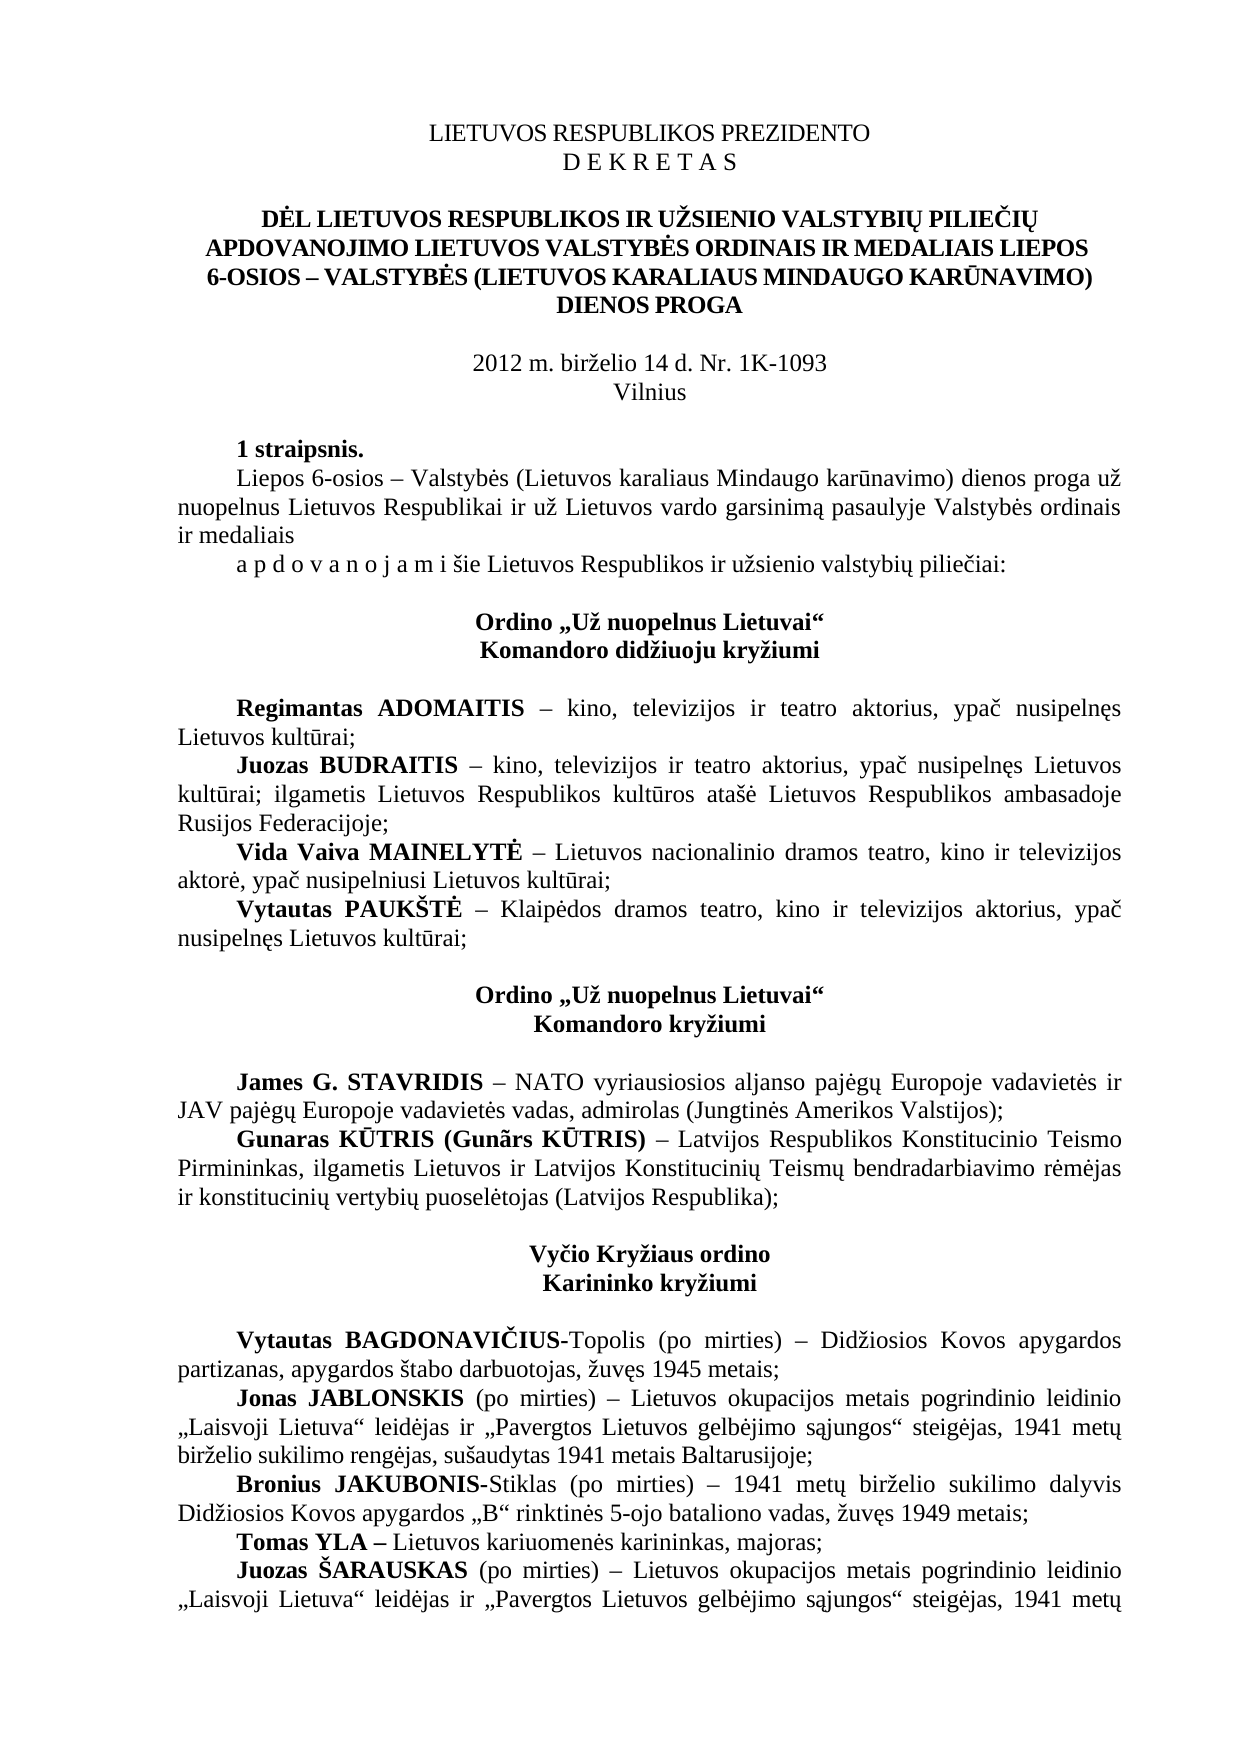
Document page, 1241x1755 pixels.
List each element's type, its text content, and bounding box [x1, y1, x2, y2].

text Vytautas PAUKŠTĖ – Klaipėdos dramos teatro, kino ir televizijos aktorius, ypač nusipelnęs Lietuvos kultūrai; [177, 894, 1122, 952]
text Vyčio Kryžiaus ordino [177, 1239, 1122, 1268]
text Jonas JABLONSKIS (po mirties) – Lietuvos okupacijos metais pogrindinio leidinio „Laisvoji Lietuva“ leidėjas ir „Pavergtos Lietuvos gelbėjimo sąjungos“ steigėjas, 1941 metų birželio sukilimo rengėjas, sušaudytas 1941 metais Baltarusijoje; [177, 1383, 1122, 1469]
text Karininko kryžiumi [177, 1268, 1122, 1297]
text D E K R E T A S [177, 147, 1122, 176]
text Gunaras KŪTRIS (Gunãrs KŪTRIS) – Latvijos Respublikos Konstitucinio Teismo Pirmininkas, ilgametis Lietuvos ir Latvijos Konstitucinių Teismų bendradarbiavimo rėmėjas ir konstitucinių vertybių puoselėtojas (Latvijos Respublika); [177, 1124, 1122, 1211]
text Liepos 6-osios – Valstybės (Lietuvos karaliaus Mindaugo karūnavimo) dienos proga už nuopelnus Lietuvos Respublikai ir už Lietuvos vardo garsinimą pasaulyje Valstybės ordinais ir medaliais [177, 463, 1122, 549]
text Bronius JAKUBONIS-Stiklas (po mirties) – 1941 metų birželio sukilimo dalyvis Didžiosios Kovos apygardos „B“ rinktinės 5-ojo bataliono vadas, žuvęs 1949 metais; [177, 1469, 1122, 1527]
text Juozas ŠARAUSKAS (po mirties) – Lietuvos okupacijos metais pogrindinio leidinio „Laisvoji Lietuva“ leidėjas ir „Pavergtos Lietuvos gelbėjimo sąjungos“ steigėjas, 1941 metų [177, 1556, 1122, 1613]
text Vida Vaiva MAINELYTĖ – Lietuvos nacionalinio dramos teatro, kino ir televizijos aktorė, ypač nusipelniusi Lietuvos kultūrai; [177, 837, 1122, 894]
text Juozas BUDRAITIS – kino, televizijos ir teatro aktorius, ypač nusipelnęs Lietuvos kultūrai; ilgametis Lietuvos Respublikos kultūros atašė Lietuvos Respublikos ambasadoje Rusijos Federacijoje; [177, 751, 1122, 837]
text Komandoro didžiuoju kryžiumi [177, 636, 1122, 664]
text DĖL LIETUVOS RESPUBLIKOS IR UŽSIENIO VALSTYBIŲ PILIEČIŲ APDOVANOJIMO LIETUVOS VALSTYBĖS ORDINAIS IR MEDALIAIS LIEPOS 6-OSIOS – VALSTYBĖS (LIETUVOS KARALIAUS MINDAUGO KARŪNAVIMO) DIENOS PROGA [177, 204, 1122, 319]
text Regimantas ADOMAITIS – kino, televizijos ir teatro aktorius, ypač nusipelnęs Lietuvos kultūrai; [177, 693, 1122, 751]
text Vilnius [177, 377, 1122, 406]
text a p d o v a n o j a m i šie Lietuvos Respublikos ir užsienio valstybių piliečiai: [177, 549, 1122, 578]
text Ordino „Už nuopelnus Lietuvai“ [177, 981, 1122, 1009]
text 1 straipsnis. [177, 434, 1122, 463]
text 2012 m. birželio 14 d. Nr. 1K-1093 [177, 348, 1122, 377]
text Komandoro kryžiumi [177, 1009, 1122, 1038]
text Vytautas BAGDONAVIČIUS-Topolis (po mirties) – Didžiosios Kovos apygardos partizanas, apygardos štabo darbuotojas, žuvęs 1945 metais; [177, 1326, 1122, 1383]
text LIETUVOS RESPUBLIKOS PREZIDENTO [177, 118, 1122, 147]
text Tomas YLA – Lietuvos kariuomenės karininkas, majoras; [177, 1527, 1122, 1556]
text James G. STAVRIDIS – NATO vyriausiosios aljanso pajėgų Europoje vadavietės ir JAV pajėgų Europoje vadavietės vadas, admirolas (Jungtinės Amerikos Valstijos); [177, 1067, 1122, 1124]
text Ordino „Už nuopelnus Lietuvai“ [177, 607, 1122, 636]
